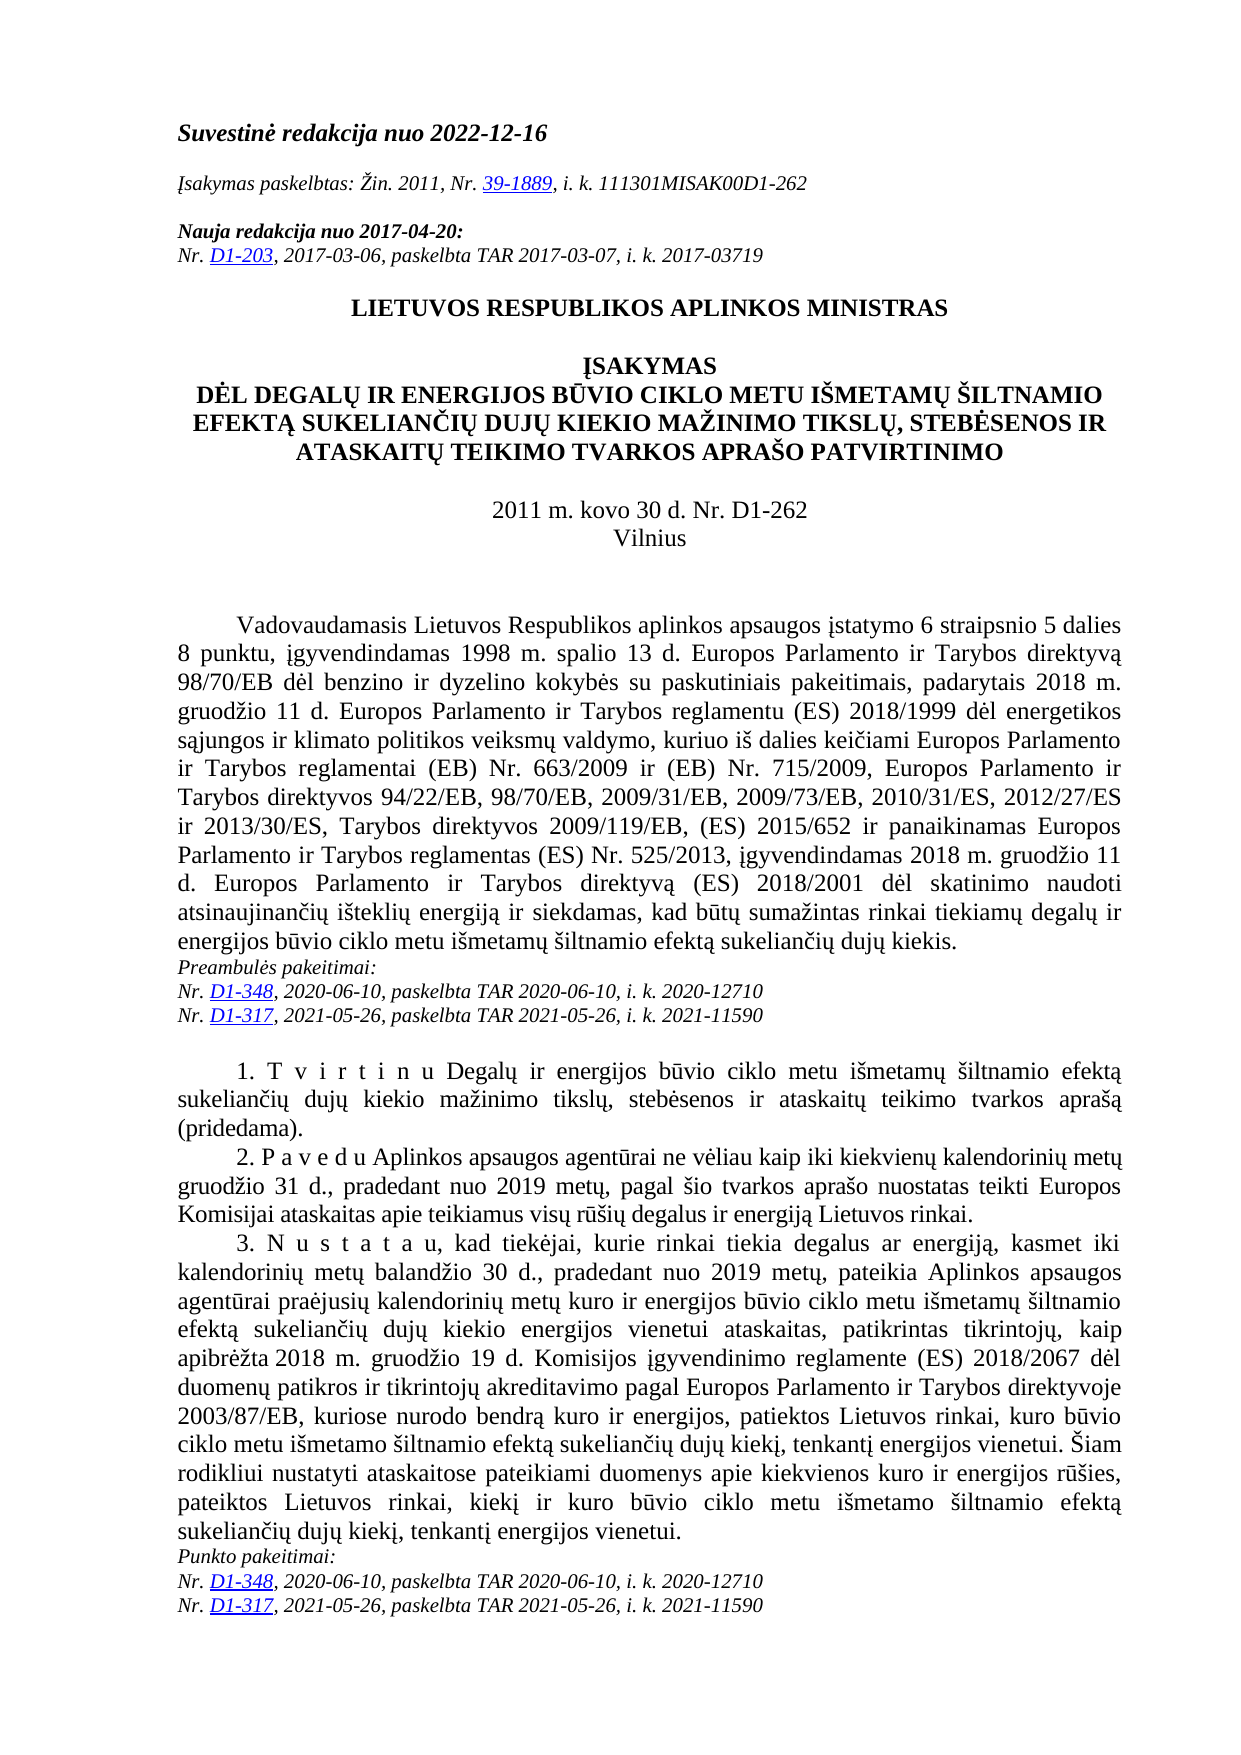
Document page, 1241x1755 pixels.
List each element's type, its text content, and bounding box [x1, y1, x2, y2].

text Preambulės pakeitimai: [177, 955, 1122, 979]
text Nr. D1-348, 2020-06-10, paskelbta TAR 2020-06-10, i. k. 2020-12710 [177, 1568, 1122, 1593]
text Vadovaudamasis Lietuvos Respublikos aplinkos apsaugos įstatymo 6 straipsnio 5 dalies 8 punktu, įgyvendindamas 1998 m. spalio 13 d. Europos Parlamento ir Tarybos direktyvą 98/70/EB dėl benzino ir dyzelino kokybės su paskutiniais pakeitimais, padarytais 2018 m. gruodžio 11 d. Europos Parlamento ir Tarybos reglamentu (ES) 2018/1999 dėl energetikos sąjungos ir klimato politikos veiksmų valdymo, kuriuo iš dalies keičiami Europos Parlamento ir Tarybos reglamentai (EB) Nr. 663/2009 ir (EB) Nr. 715/2009, Europos Parlamento ir Tarybos direktyvos 94/22/EB, 98/70/EB, 2009/31/EB, 2009/73/EB, 2010/31/ES, 2012/27/ES ir 2013/30/ES, Tarybos direktyvos 2009/119/EB, (ES) 2015/652 ir panaikinamas Europos Parlamento ir Tarybos reglamentas (ES) Nr. 525/2013, įgyvendindamas 2018 m. gruodžio 11 d. Europos Parlamento ir Tarybos direktyvą (ES) 2018/2001 dėl skatinimo naudoti atsinaujinančių išteklių energiją ir siekdamas, kad būtų sumažintas rinkai tiekiamų degalų ir energijos būvio ciklo metu išmetamų šiltnamio efektą sukeliančių dujų kiekis. [177, 610, 1122, 955]
text Vilnius [177, 523, 1122, 552]
text 3. N u s t a t a u, kad tiekėjai, kurie rinkai tiekia degalus ar energiją, kasmet iki kalendorinių metų balandžio 30 d., pradedant nuo 2019 metų, pateikia Aplinkos apsaugos agentūrai praėjusių kalendorinių metų kuro ir energijos būvio ciklo metu išmetamų šiltnamio efektą sukeliančių dujų kiekio energijos vienetui ataskaitas, patikrintas tikrintojų, kaip apibrėžta 2018 m. gruodžio 19 d. Komisijos įgyvendinimo reglamente (ES) 2018/2067 dėl duomenų patikros ir tikrintojų akreditavimo pagal Europos Parlamento ir Tarybos direktyvoje 2003/87/EB, kuriose nurodo bendrą kuro ir energijos, patiektos Lietuvos rinkai, kuro būvio ciklo metu išmetamo šiltnamio efektą sukeliančių dujų kiekį, tenkantį energijos vienetui. Šiam rodikliui nustatyti ataskaitose pateikiami duomenys apie kiekvienos kuro ir energijos rūšies, pateiktos Lietuvos rinkai, kiekį ir kuro būvio ciklo metu išmetamo šiltnamio efektą sukeliančių dujų kiekį, tenkantį energijos vienetui. [177, 1228, 1122, 1544]
text 2. P a v e d u Aplinkos apsaugos agentūrai ne vėliau kaip iki kiekvienų kalendorinių metų gruodžio 31 d., pradedant nuo 2019 metų, pagal šio tvarkos aprašo nuostatas teikti Europos Komisijai ataskaitas apie teikiamus visų rūšių degalus ir energiją Lietuvos rinkai. [177, 1142, 1122, 1228]
text 2011 m. kovo 30 d. Nr. D1-262 [177, 495, 1122, 523]
text Nr. D1-203, 2017-03-06, paskelbta TAR 2017-03-07, i. k. 2017-03719 [177, 243, 1122, 267]
text 1. T v i r t i n u Degalų ir energijos būvio ciklo metu išmetamų šiltnamio efektą sukeliančių dujų kiekio mažinimo tikslų, stebėsenos ir ataskaitų teikimo tvarkos aprašą (pridedama). [177, 1056, 1122, 1142]
text Įsakymas paskelbtas: Žin. 2011, Nr. 39-1889, i. k. 111301MISAK00D1-262 [177, 171, 1122, 195]
text Nr. D1-317, 2021-05-26, paskelbta TAR 2021-05-26, i. k. 2021-11590 [177, 1593, 1122, 1617]
text Punkto pakeitimai: [177, 1544, 1122, 1568]
text ĮSAKYMAS [177, 351, 1122, 380]
text Nr. D1-317, 2021-05-26, paskelbta TAR 2021-05-26, i. k. 2021-11590 [177, 1003, 1122, 1027]
text Nr. D1-348, 2020-06-10, paskelbta TAR 2020-06-10, i. k. 2020-12710 [177, 979, 1122, 1003]
text DĖL degalų ir energijos būvio ciklo metu išmetamų šiltnamio efektą sukeliančių dujų kiekio mažinimo tikslų, stebėsenos ir ataskaitų teikimo tvarkos APRAŠO PATVIRTINIMO [177, 380, 1122, 466]
text Nauja redakcija nuo 2017-04-20: [177, 219, 1122, 243]
text LIETUVOS RESPUBLIKOS APLINKOS MINISTRAS [177, 293, 1122, 322]
text Suvestinė redakcija nuo 2022-12-16 [177, 118, 1122, 147]
